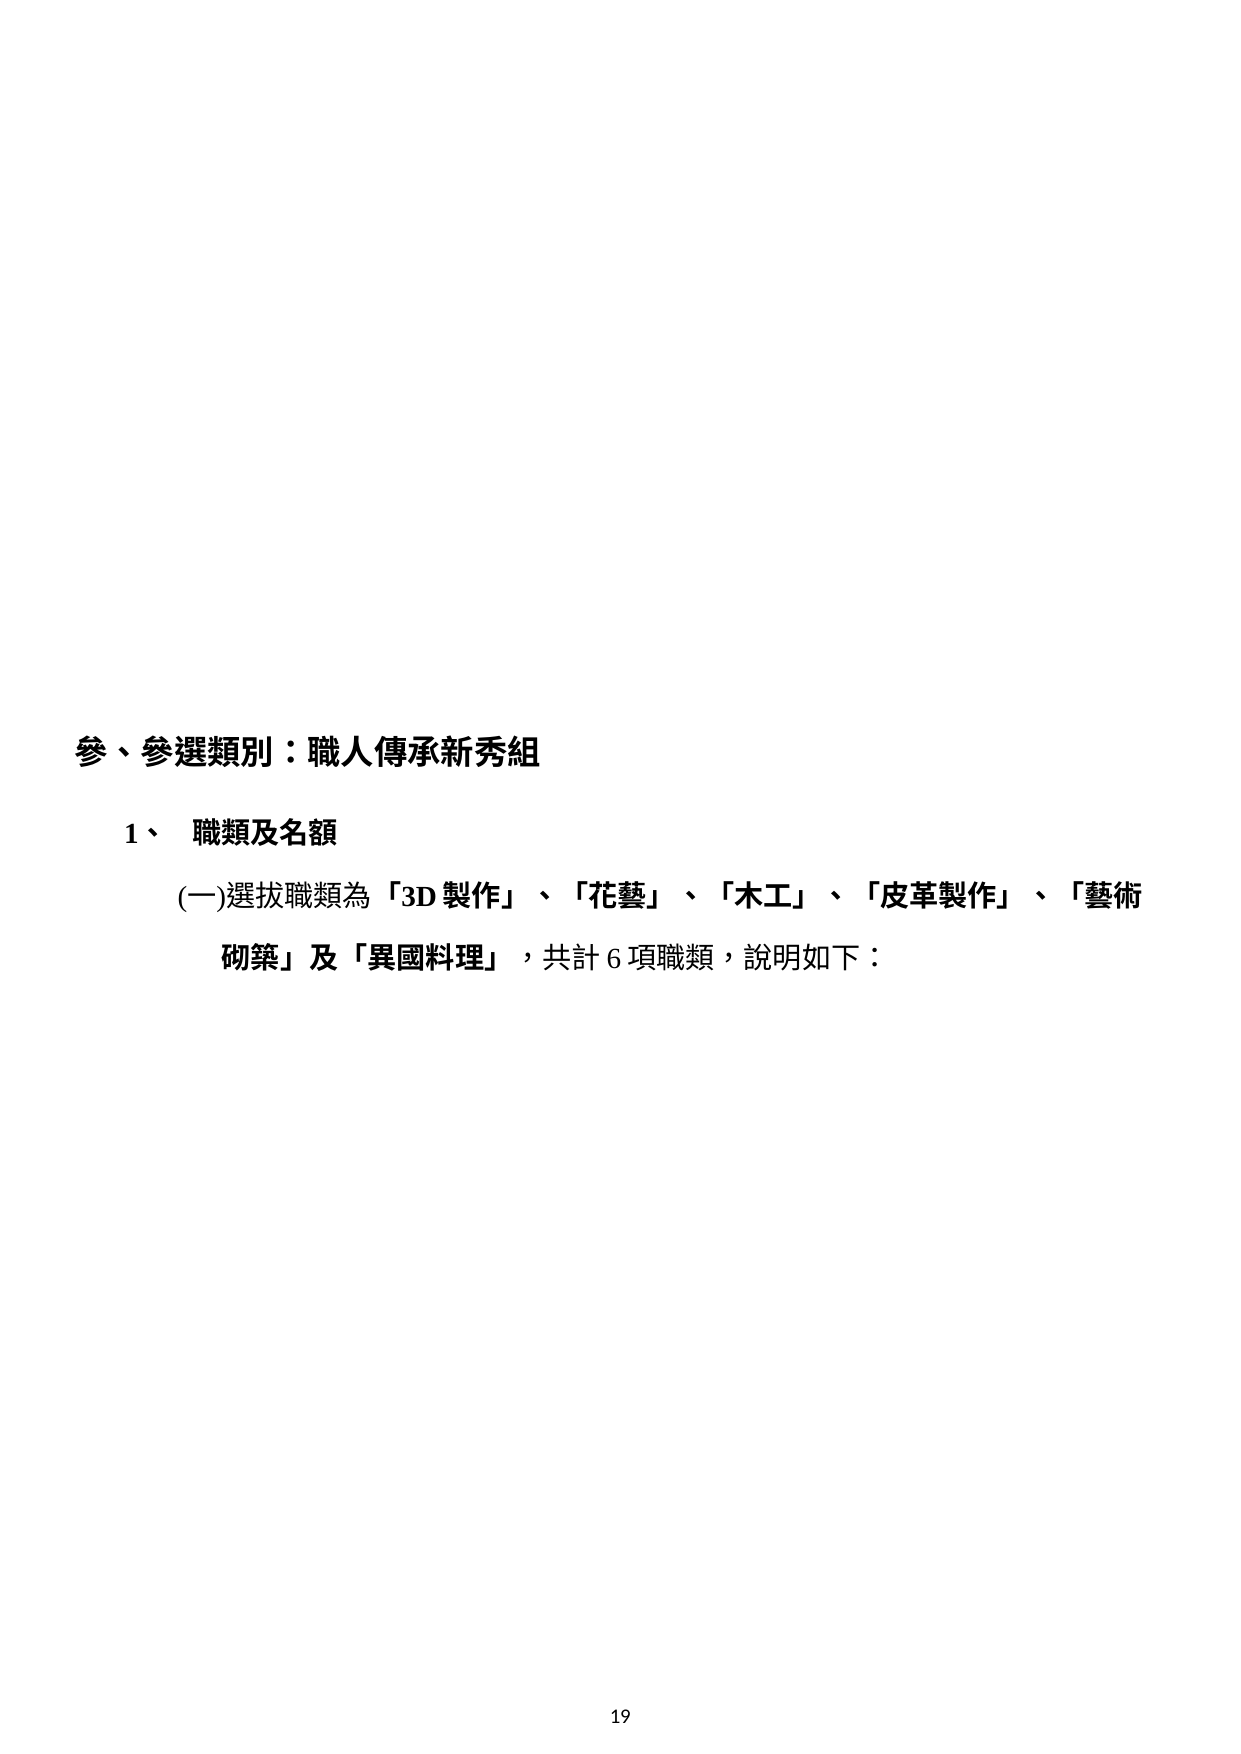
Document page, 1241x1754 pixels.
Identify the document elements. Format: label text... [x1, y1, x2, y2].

subtitle 參、參選類別：職人傳承新秀組 [74, 708, 1166, 771]
list 職類及名額 [124, 789, 1166, 852]
subtitle (一)選拔職類為「3D製作」、「花藝」、「木工」、「皮革製作」、「藝術砌築」及「異國料理」，共計6項職類，說明如下： [177, 852, 1166, 977]
